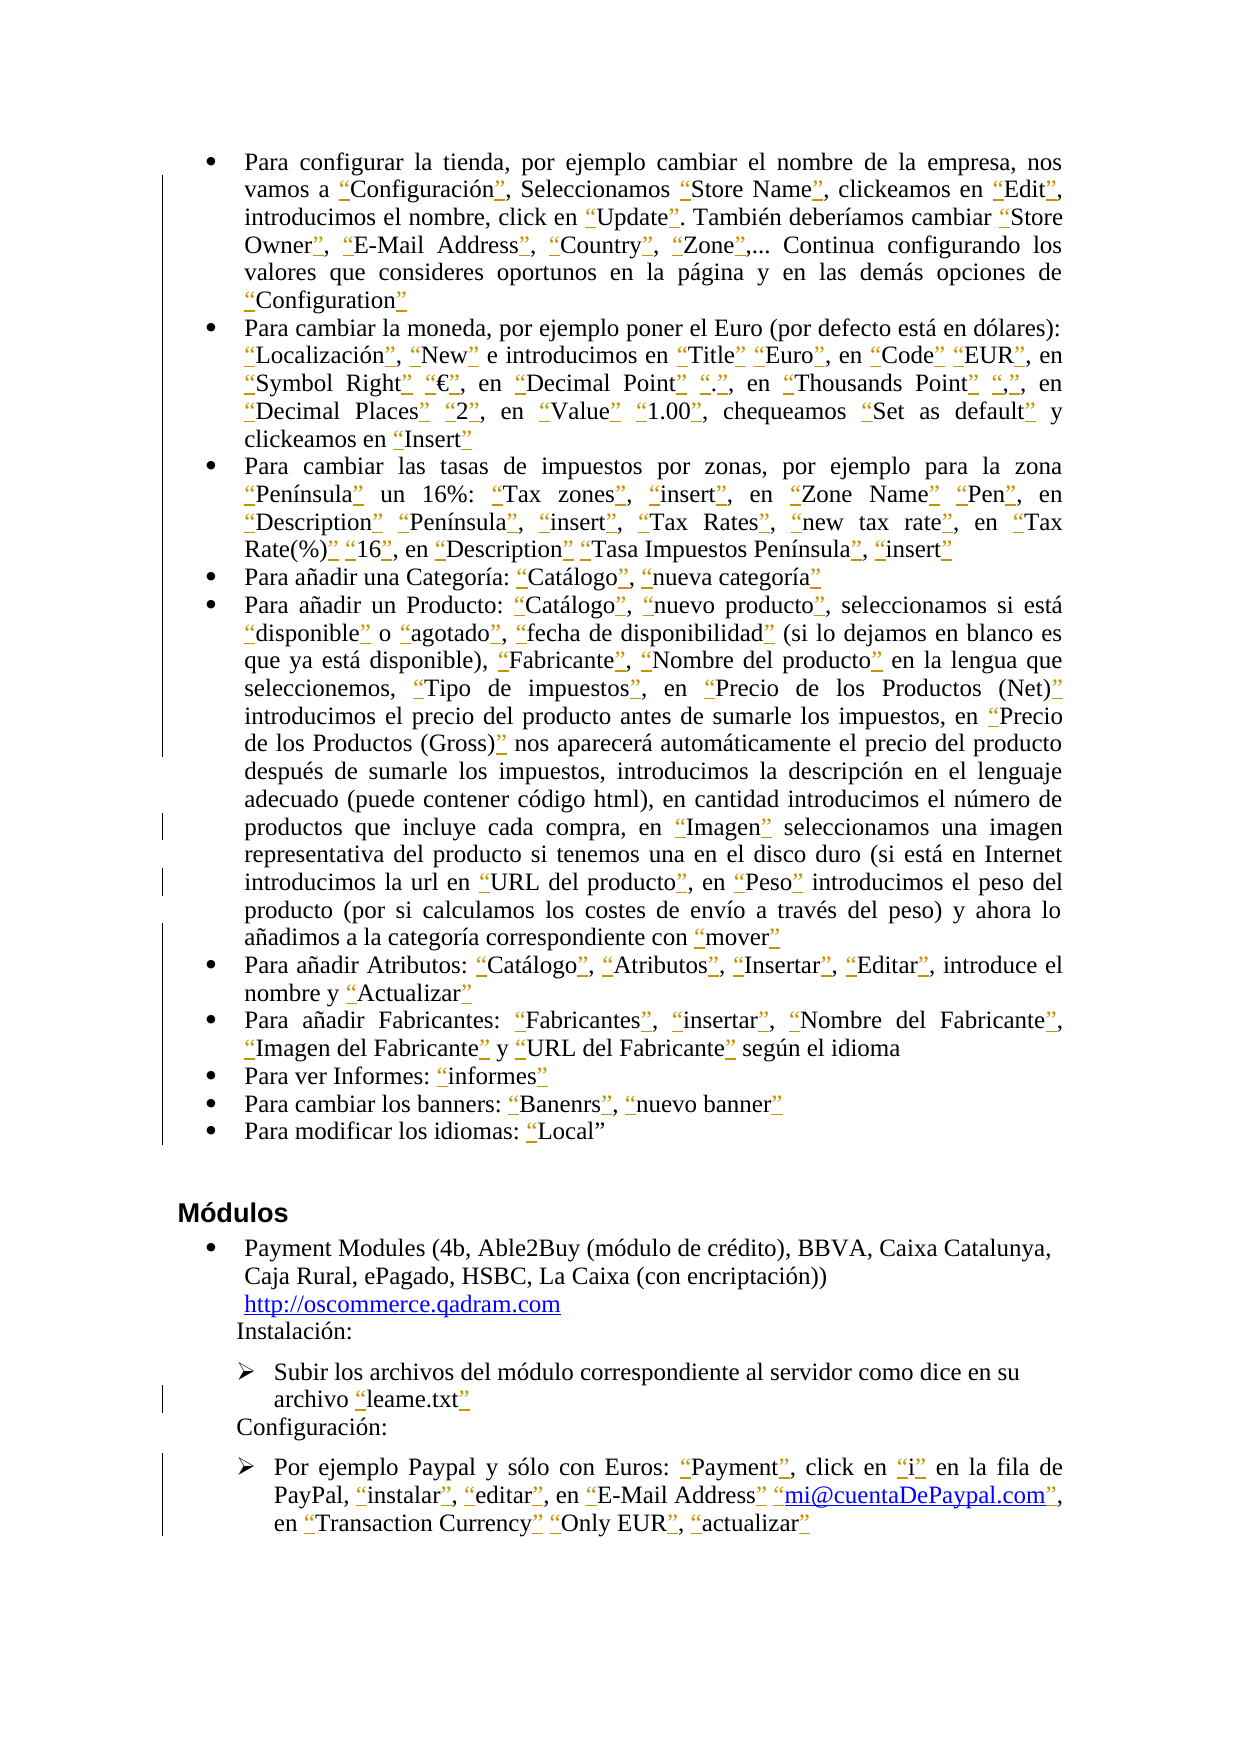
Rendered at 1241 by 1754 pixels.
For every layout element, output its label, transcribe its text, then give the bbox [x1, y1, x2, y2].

list Para cambiar los banners: “Banenrs”, “nuevo banner” [207, 1090, 1063, 1117]
list Subir los archivos del módulo correspondiente al servidor como dice en su archivo “leame.txt” [236, 1358, 1063, 1413]
list Para añadir un Producto: “Catálogo”, “nuevo producto”, seleccionamos si está “disponible” o “agotado”, “fecha de disponibilidad” (si lo dejamos en blanco es que ya está disponible), “Fabricante”, “Nombre del producto” en la lengua que seleccionemos, “Tipo de impuestos”, en “Precio de los Productos (Net)” introducimos el precio del producto antes de sumarle los impuestos, en “Precio de los Productos (Gross)” nos aparecerá automáticamente el precio del producto después de sumarle los impuestos, introducimos la descripción en el lenguaje adecuado (puede contener código html), en cantidad introducimos el número de productos que incluye cada compra, en “Imagen” seleccionamos una imagen representativa del producto si tenemos una en el disco duro (si está en Internet introducimos la url en “URL del producto”, en “Peso” introducimos el peso del producto (por si calculamos los costes de envío a través del peso) y ahora lo añadimos a la categoría correspondiente con “mover” [207, 591, 1063, 951]
list Para configurar la tienda, por ejemplo cambiar el nombre de la empresa, nos vamos a “Configuración”, Seleccionamos “Store Name”, clickeamos en “Edit”, introducimos el nombre, click en “Update”. También deberíamos cambiar “Store Owner”, “E-Mail Address”, “Country”, “Zone”,... Continua configurando los valores que consideres oportunos en la página y en las demás opciones de “Configuration” [207, 148, 1063, 314]
subtitle Módulos [177, 1198, 1063, 1228]
list Para cambiar la moneda, por ejemplo poner el Euro (por defecto está en dólares): “Localización”, “New” e introducimos en “Title” “Euro”, en “Code” “EUR”, en “Symbol Right” “€”, en “Decimal Point” “.”, en “Thousands Point” “,”, en “Decimal Places” “2”, en “Value” “1.00”, chequeamos “Set as default” y clickeamos en “Insert” [207, 314, 1063, 452]
list Instalación: [236, 1317, 1063, 1345]
list Para modificar los idiomas: “Local” [207, 1117, 1063, 1145]
list Para añadir una Categoría: “Catálogo”, “nueva categoría” [207, 563, 1063, 591]
list Por ejemplo Paypal y sólo con Euros: “Payment”, click en “i” en la fila de PayPal, “instalar”, “editar”, en “E-Mail Address” “mi@cuentaDePaypal.com”, en “Transaction Currency” “Only EUR”, “actualizar” [236, 1453, 1063, 1536]
list Payment Modules (4b, Able2Buy (módulo de crédito), BBVA, Caixa Catalunya, Caja Rural, ePagado, HSBC, La Caixa (con encriptación)) http://oscommerce.qadram.com [207, 1234, 1063, 1317]
list Para cambiar las tasas de impuestos por zonas, por ejemplo para la zona “Península” un 16%: “Tax zones”, “insert”, en “Zone Name” “Pen”, en “Description” “Península”, “insert”, “Tax Rates”, “new tax rate”, en “Tax Rate(%)” “16”, en “Description” “Tasa Impuestos Península”, “insert” [207, 452, 1063, 563]
list Para añadir Fabricantes: “Fabricantes”, “insertar”, “Nombre del Fabricante”, “Imagen del Fabricante” y “URL del Fabricante” según el idioma [207, 1007, 1063, 1062]
list Configuración: [177, 1413, 1063, 1441]
list Para ver Informes: “informes” [207, 1062, 1063, 1090]
list Para añadir Atributos: “Catálogo”, “Atributos”, “Insertar”, “Editar”, introduce el nombre y “Actualizar” [207, 951, 1063, 1007]
